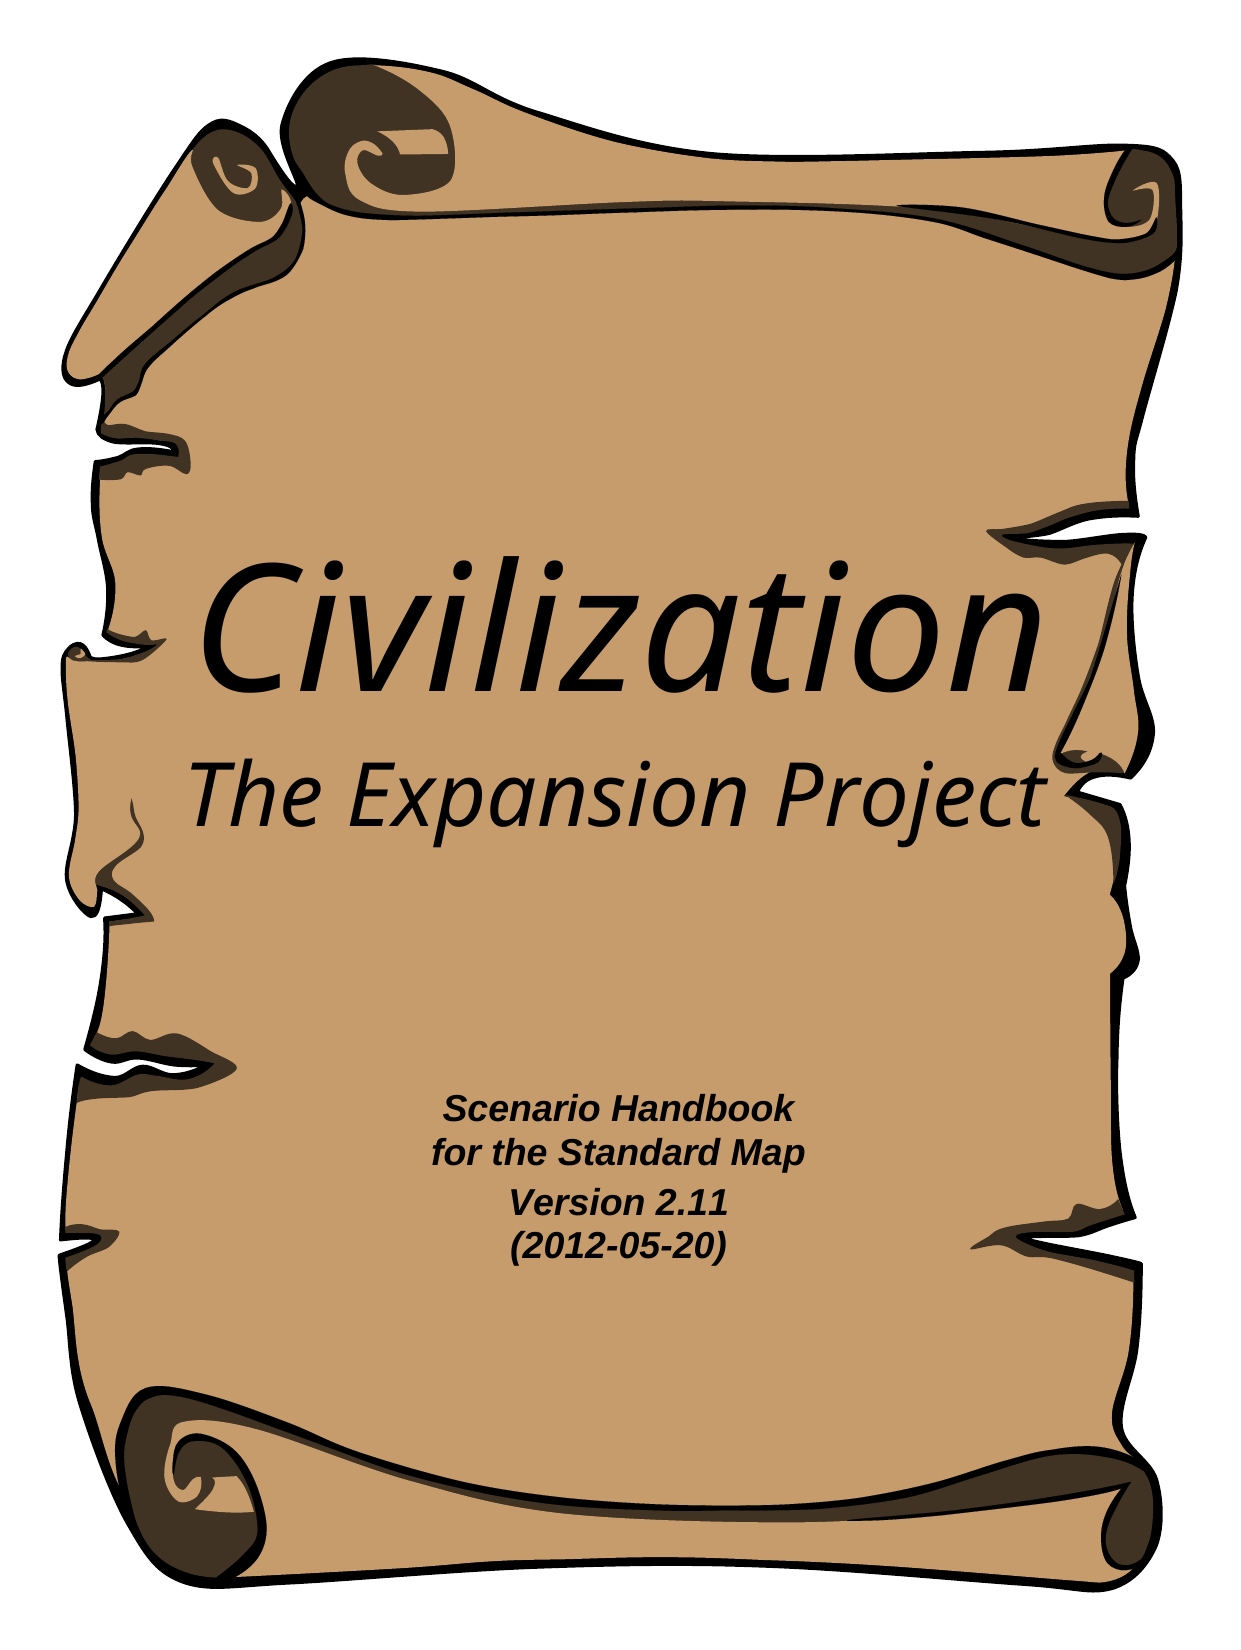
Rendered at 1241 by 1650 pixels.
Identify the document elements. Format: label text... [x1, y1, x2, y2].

subtitle Version 2.11 (2012-05-20) [59, 1180, 1181, 1266]
subtitle Scenario Handbook for the Standard Map [59, 1087, 1181, 1173]
title Civilization The Expansion Project [59, 502, 1181, 853]
